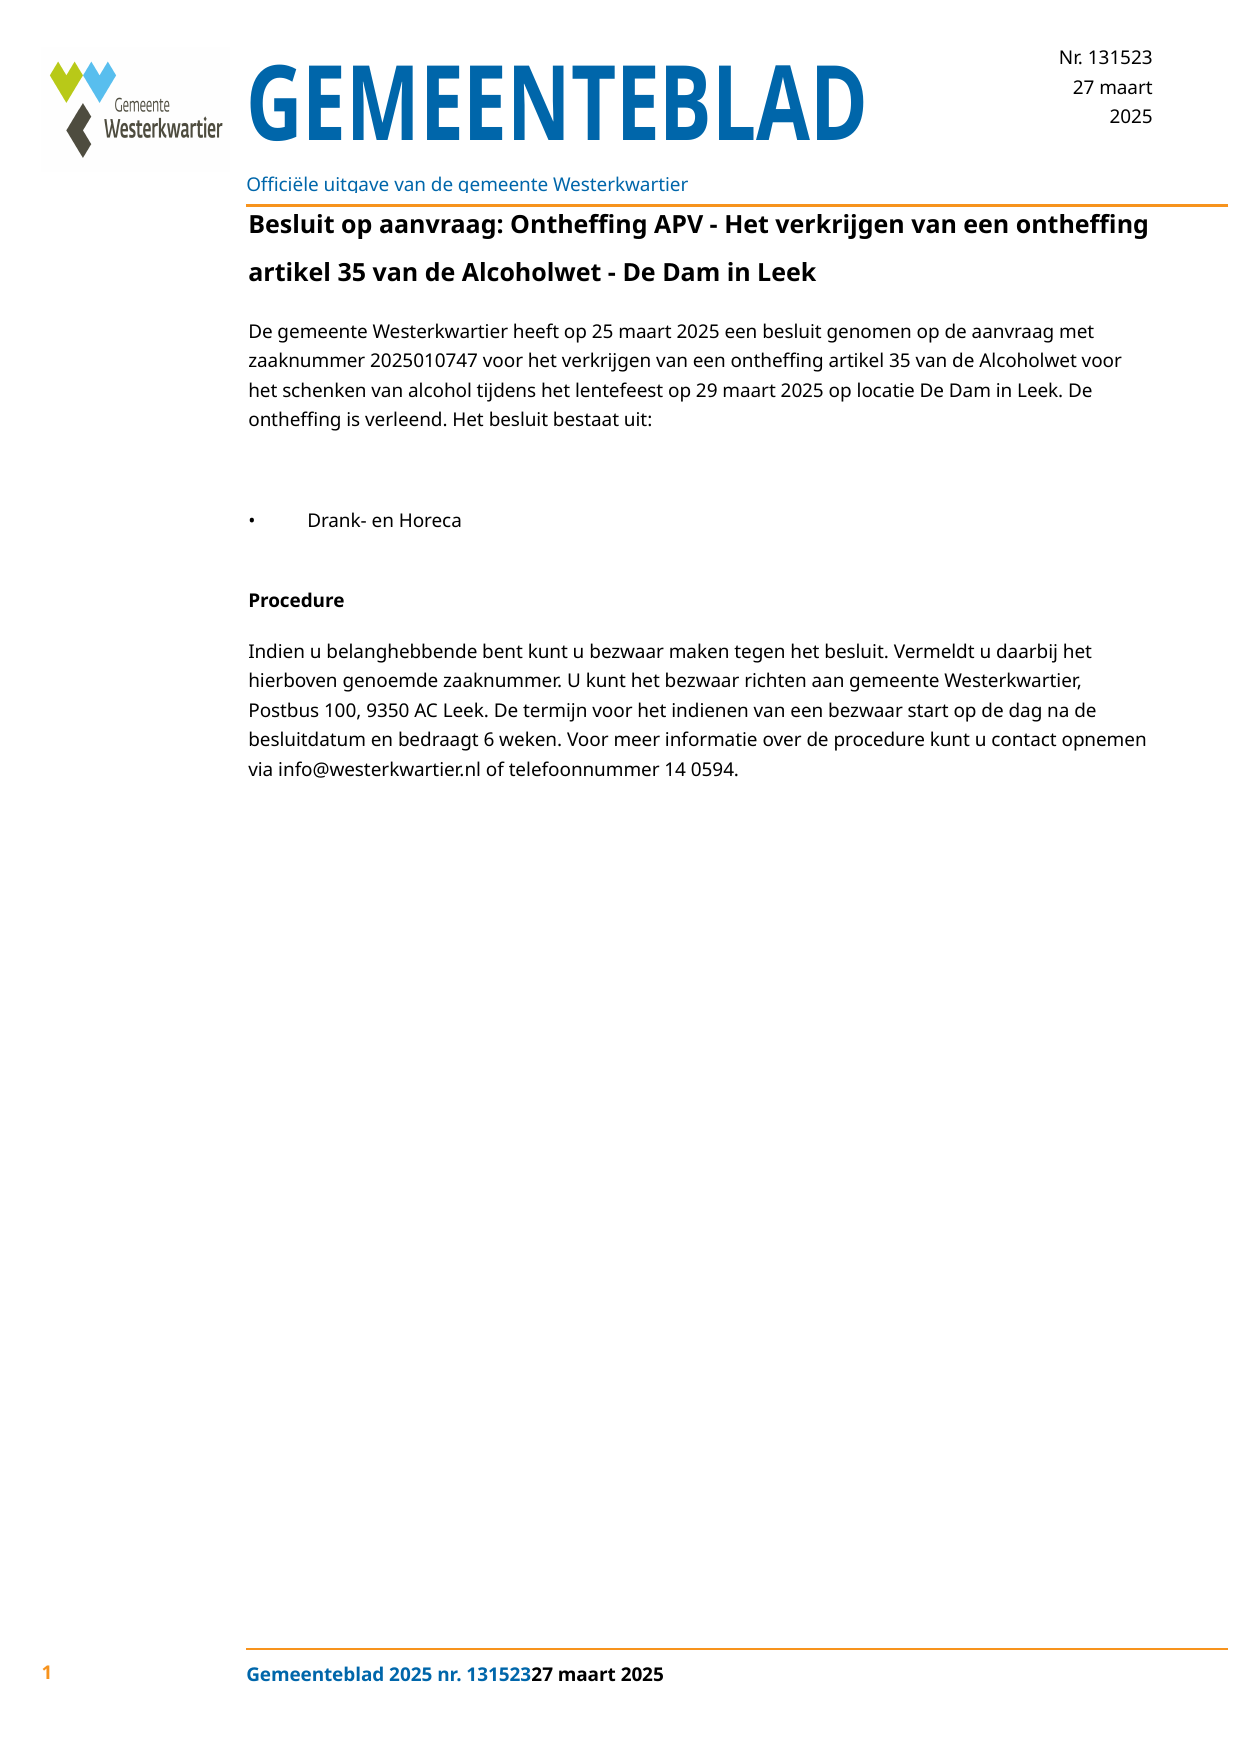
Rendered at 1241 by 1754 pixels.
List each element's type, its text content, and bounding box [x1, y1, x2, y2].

text Procedure [248, 587, 1152, 613]
text Besluit op aanvraag: Ontheffing APV - Het verkrijgen van een ontheffing artikel 35 van de Alcoholwet - De Dam in Leek [248, 207, 1152, 288]
list Drank- en Horeca [248, 507, 1152, 533]
text De gemeente Westerkwartier heeft op 25 maart 2025 een besluit genomen op de aanvraag met zaaknummer 2025010747 voor het verkrijgen van een ontheffing artikel 35 van de Alcoholwet voor het schenken van alcohol tijdens het lentefeest op 29 maart 2025 op locatie De Dam in Leek. De ontheffing is verleend. Het besluit bestaat uit: [248, 318, 1152, 432]
text Indien u belanghebbende bent kunt u bezwaar maken tegen het besluit. Vermeldt u daarbij het hierboven genoemde zaaknummer. U kunt het bezwaar richten aan gemeente Westerkwartier, Postbus 100, 9350 AC Leek. De termijn voor het indienen van een bezwaar start op de dag na de besluitdatum en bedraagt 6 weken. Voor meer informatie over de procedure kunt u contact opnemen via info@westerkwartier.nl of telefoonnummer 14 0594. [248, 638, 1152, 782]
picture [41, 47, 231, 172]
